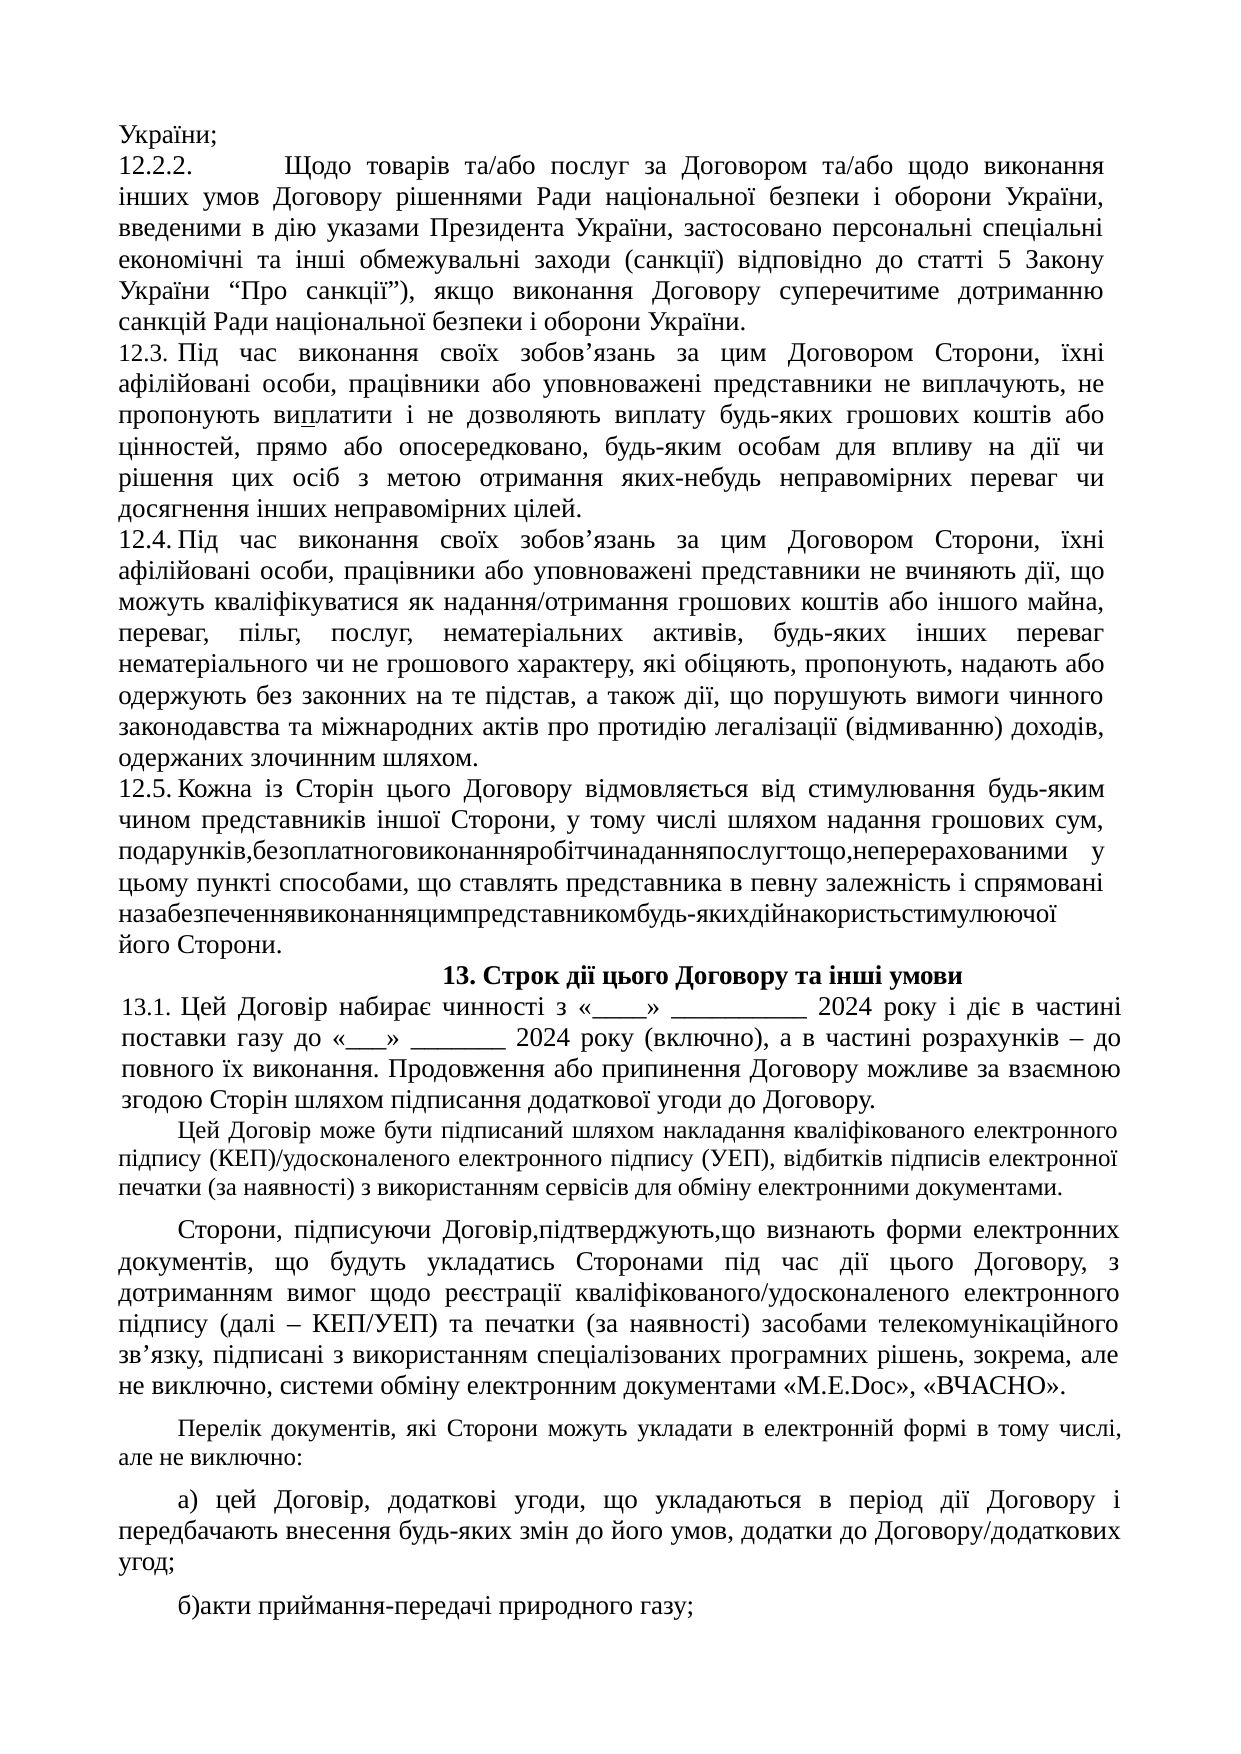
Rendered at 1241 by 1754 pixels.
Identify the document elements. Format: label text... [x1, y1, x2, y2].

list Під час виконання своїх зобов’язань за цим Договором Сторони, їхні афілійовані особи, працівники або уповноважені представники не вчиняють дії, що можуть кваліфікуватися як надання/отримання грошових коштів або іншого майна, переваг, пільг, послуг, нематеріальних активів, будь-яких інших переваг нематеріального чи не грошового характеру, які обіцяють, пропонують, надають або одержують без законних на те підстав, а також дії, що порушують вимоги чинного законодавства та міжнародних актів про протидію легалізації (відмиванню) доходів, одержаних злочинним шляхом. [118, 523, 1106, 772]
text б)акти приймання-передачі природного газу; [118, 1589, 1122, 1620]
list Щодо товарів та/або послуг за Договором та/або щодо виконання інших умов Договору рішеннями Ради національної безпеки і оборони України, введеними в дію указами Президента України, застосовано персональні спеціальні економічні та інші обмежувальні заходи (санкції) відповідно до статті 5 Закону України “Про санкції”), якщо виконання Договору суперечитиме дотриманню санкцій Ради національної безпеки і оборони України. [118, 149, 1105, 336]
subtitle Строк дії цього Договору та інші умови [442, 959, 1122, 990]
list Кожна із Сторін цього Договору відмовляється від стимулювання будь-яким чином представників іншої Сторони, у тому числі шляхом надання грошових сум, подарунків,безоплатноговиконанняробітчинаданняпослугтощо,неперерахованими у цьому пункті способами, що ставлять представника в певну залежність і спрямовані назабезпеченнявиконанняцимпредставникомбудь-якихдійнакористьстимулюючої його Сторони. [118, 772, 1106, 959]
text Цей Договір може бути підписаний шляхом накладання кваліфікованого електронного підпису (КЕП)/удосконаленого електронного підпису (УЕП), відбитків підписів електронної печатки (за наявності) з використанням сервісів для обміну електронними документами. [118, 1115, 1119, 1201]
text Перелік документів, які Сторони можуть укладати в електронній формі в тому числі, але не виключно: [118, 1413, 1123, 1470]
list Під час виконання своїх зобов’язань за цим Договором Сторони, їхні афілійовані особи, працівники або уповноважені представники не виплачують, не пропонують виплатити і не дозволяють виплату будь-яких грошових коштів або цінностей, прямо або опосередковано, будь-яким особам для впливу на дії чи рішення цих осіб з метою отримання яких-небудь неправомірних переваг чи досягнення інших неправомірних цілей. [118, 336, 1106, 523]
text а) цей Договір, додаткові угоди, що укладаються в період дії Договору і передбачають внесення будь-яких змін до його умов, додатки до Договору/додаткових угод; [118, 1483, 1122, 1576]
list України; [118, 118, 1105, 149]
list Цей Договір набирає чинності з «____» __________ 2024 року і діє в частині поставки газу до «___» _______ 2024 року (включно), а в частині розрахунків – до повного їх виконання. Продовження або припинення Договору можливе за взаємною згодою Сторін шляхом підписання додаткової угоди до Договору. [121, 990, 1122, 1115]
text Сторони, підписуючи Договір,підтверджують,що визнають форми електронних документів, що будуть укладатись Сторонами під час дії цього Договору, з дотриманням вимог щодо реєстрації кваліфікованого/удосконаленого електронного підпису (далі – КЕП/УЕП) та печатки (за наявності) засобами телекомунікаційного зв’язку, підписані з використанням спеціалізованих програмних рішень, зокрема, але не виключно, системи обміну електронним документами «M.E.Doc», «ВЧАСНО». [118, 1213, 1120, 1400]
